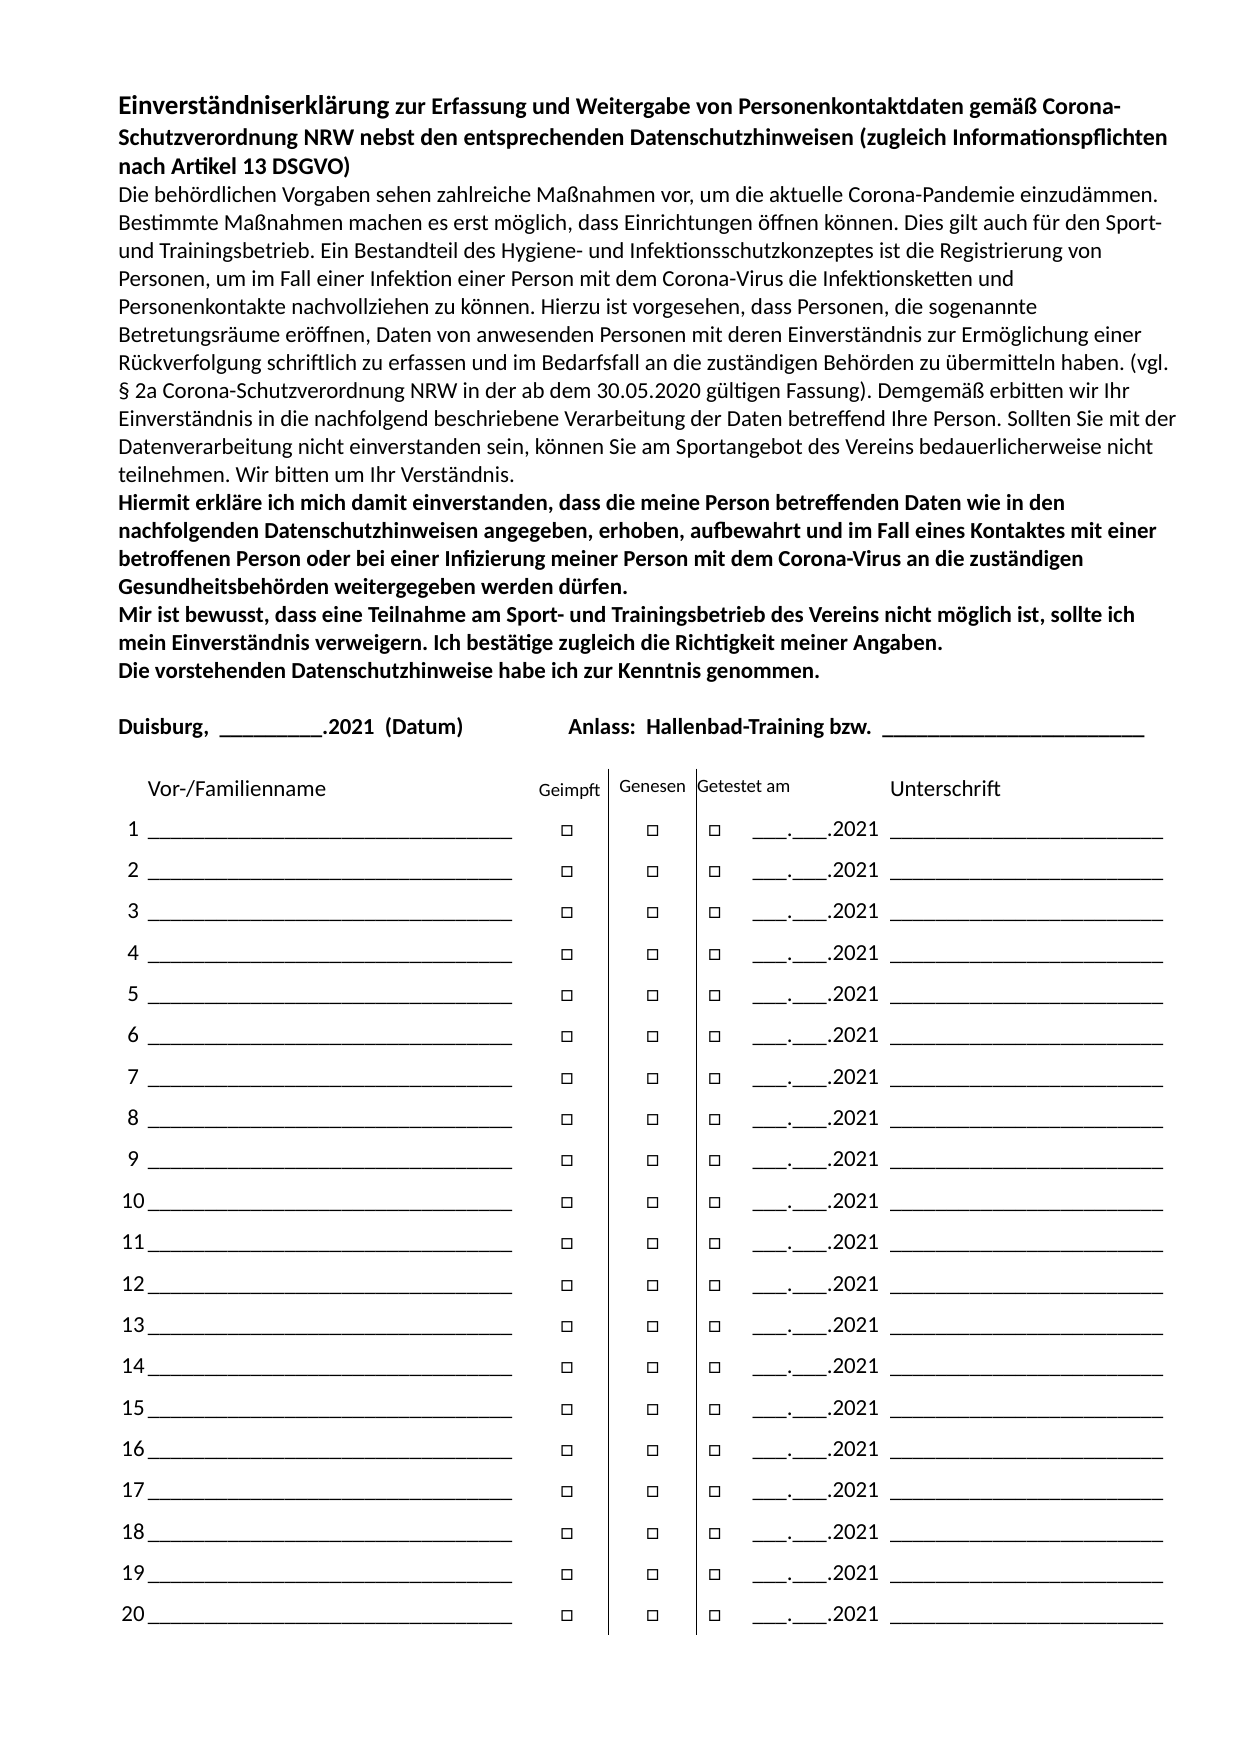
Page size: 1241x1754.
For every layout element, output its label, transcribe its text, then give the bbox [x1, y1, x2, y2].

table_cell □ [609, 1346, 696, 1387]
table_cell ________________________ [890, 1553, 1181, 1594]
table_cell ________________________ [890, 1511, 1181, 1552]
table_cell □ ___.___.2021 [697, 1346, 890, 1387]
table_cell □ [526, 1470, 608, 1511]
table_cell □ [609, 1015, 696, 1056]
table_cell ________________________________ [148, 1346, 526, 1387]
table_cell □ [526, 1015, 608, 1056]
table_cell ________________________ [890, 1098, 1181, 1139]
table_cell ________________________________ [148, 1139, 526, 1180]
table_cell □ ___.___.2021 [697, 1180, 890, 1222]
text Die behördlichen Vorgaben sehen zahlreiche Maßnahmen vor, um die aktuelle Corona-Pandemie einzudämmen. Bestimmte Maßnahmen machen es erst möglich, dass Einrichtungen öffnen können. Dies gilt auch für den Sport- und Trainingsbetrieb. Ein Bestandteil des Hygiene- und Infektionsschutzkonzeptes ist die Registrierung von Personen, um im Fall einer Infektion einer Person mit dem Corona-Virus die Infektionsketten und Personenkontakte nachvollziehen zu können. Hierzu ist vorgesehen, dass Personen, die sogenannte Betretungsräume eröffnen, Daten von anwesenden Personen mit deren Einverständnis zur Ermöglichung einer Rückverfolgung schriftlich zu erfassen und im Bedarfsfall an die zuständigen Behörden zu übermitteln haben. (vgl. § 2a Corona-Schutzverordnung NRW in der ab dem 30.05.2020 gültigen Fassung). Demgemäß erbitten wir Ihr Einverständnis in die nachfolgend beschriebene Verarbeitung der Daten betreffend Ihre Person. Sollten Sie mit der Datenverarbeitung nicht einverstanden sein, können Sie am Sportangebot des Vereins bedauerlicherweise nicht teilnehmen. Wir bitten um Ihr Verständnis. [118, 180, 1181, 488]
table_cell □ [609, 849, 696, 891]
table_cell □ [526, 1180, 608, 1222]
table_cell □ ___.___.2021 [697, 1015, 890, 1056]
table_cell ________________________ [890, 1263, 1181, 1304]
table_cell □ ___.___.2021 [697, 1056, 890, 1097]
table_cell ________________________ [890, 1428, 1181, 1470]
table_cell □ ___.___.2021 [697, 1304, 890, 1346]
table_cell 10 [118, 1180, 148, 1222]
table_cell 20 [118, 1594, 148, 1635]
table_cell 15 [118, 1387, 148, 1428]
table_cell ________________________ [890, 1470, 1181, 1511]
table_cell 1 [118, 808, 148, 849]
table_cell 8 [118, 1098, 148, 1139]
table_cell □ [526, 1511, 608, 1552]
table_cell ________________________ [890, 974, 1181, 1015]
table_cell □ ___.___.2021 [697, 808, 890, 849]
table_cell □ ___.___.2021 [697, 1139, 890, 1180]
table_cell ________________________ [890, 1387, 1181, 1428]
table_cell 6 [118, 1015, 148, 1056]
text Duisburg, _________.2021 (Datum) Anlass: Hallenbad-Training bzw. _______________________ [118, 712, 1181, 741]
table_cell □ [526, 1346, 608, 1387]
table_cell □ [609, 1222, 696, 1263]
table_cell 13 [118, 1304, 148, 1346]
table_cell □ [609, 1180, 696, 1222]
table_cell □ [609, 891, 696, 932]
table_cell ________________________________ [148, 1304, 526, 1346]
table_cell □ [526, 1098, 608, 1139]
table_cell ________________________________ [148, 1470, 526, 1511]
table_cell □ [526, 891, 608, 932]
table_cell ________________________________ [148, 808, 526, 849]
table_cell ________________________ [890, 1056, 1181, 1097]
table_cell □ [609, 1470, 696, 1511]
table_cell 16 [118, 1428, 148, 1470]
table_header Unterschrift [890, 769, 1181, 808]
table_cell ________________________________ [148, 1015, 526, 1056]
table_cell ________________________ [890, 932, 1181, 973]
table_cell □ [526, 1428, 608, 1470]
table_cell 2 [118, 849, 148, 891]
table_cell 12 [118, 1263, 148, 1304]
table_cell ________________________________ [148, 1056, 526, 1097]
table_cell ________________________________ [148, 1511, 526, 1552]
table_cell □ [526, 1222, 608, 1263]
table_cell □ ___.___.2021 [697, 891, 890, 932]
table_cell □ ___.___.2021 [697, 1263, 890, 1304]
table_header [118, 769, 148, 808]
table_cell □ ___.___.2021 [697, 1428, 890, 1470]
text Einverständniserklärung zur Erfassung und Weitergabe von Personenkontaktdaten gemäß Corona-Schutzverordnung NRW nebst den entsprechenden Datenschutzhinweisen (zugleich Informationspflichten nach Artikel 13 DSGVO) [118, 88, 1181, 180]
table_cell ________________________ [890, 1222, 1181, 1263]
table_cell □ [526, 1553, 608, 1594]
table_header Geimpft [526, 769, 608, 808]
table_cell □ [526, 1304, 608, 1346]
table_cell □ ___.___.2021 [697, 1222, 890, 1263]
table_cell □ [526, 1594, 608, 1635]
table_cell ________________________________ [148, 932, 526, 973]
table_cell ________________________ [890, 1139, 1181, 1180]
table_cell □ ___.___.2021 [697, 1594, 890, 1635]
table_cell □ [526, 974, 608, 1015]
table_cell □ [526, 932, 608, 973]
table_cell □ [609, 1304, 696, 1346]
table_cell □ [609, 1594, 696, 1635]
table_cell □ ___.___.2021 [697, 1470, 890, 1511]
table_cell □ [526, 1263, 608, 1304]
table_cell 5 [118, 974, 148, 1015]
table_header Genesen [609, 769, 696, 808]
table_cell □ [609, 932, 696, 973]
table_cell ________________________________ [148, 1098, 526, 1139]
table_cell □ [609, 1139, 696, 1180]
text Die vorstehenden Datenschutzhinweise habe ich zur Kenntnis genommen. [118, 656, 1181, 684]
table_cell ________________________________ [148, 1263, 526, 1304]
table_cell □ ___.___.2021 [697, 1553, 890, 1594]
table_cell □ [609, 1387, 696, 1428]
table_cell □ [526, 849, 608, 891]
table_cell □ [609, 808, 696, 849]
table_cell 11 [118, 1222, 148, 1263]
table_cell □ [609, 1056, 696, 1097]
table_cell ________________________________ [148, 1222, 526, 1263]
table_cell ________________________ [890, 1015, 1181, 1056]
table_cell ________________________ [890, 1346, 1181, 1387]
table_cell □ [609, 974, 696, 1015]
table_cell ________________________ [890, 808, 1181, 849]
table_cell □ [609, 1428, 696, 1470]
table_cell 14 [118, 1346, 148, 1387]
table_cell ________________________________ [148, 849, 526, 891]
table_cell ________________________________ [148, 1594, 526, 1635]
table_cell □ ___.___.2021 [697, 849, 890, 891]
table_cell □ [609, 1263, 696, 1304]
table_cell 4 [118, 932, 148, 973]
table_cell 18 [118, 1511, 148, 1552]
table_cell ________________________ [890, 891, 1181, 932]
text Mir ist bewusst, dass eine Teilnahme am Sport- und Trainingsbetrieb des Vereins nicht möglich ist, sollte ich mein Einverständnis verweigern. Ich bestätige zugleich die Richtigkeit meiner Angaben. [118, 600, 1181, 656]
table_cell 3 [118, 891, 148, 932]
table_cell □ [609, 1098, 696, 1139]
table_cell □ ___.___.2021 [697, 974, 890, 1015]
table_cell ________________________________ [148, 891, 526, 932]
table_cell ________________________________ [148, 1180, 526, 1222]
table_cell □ [526, 1056, 608, 1097]
table_cell □ [609, 1511, 696, 1552]
table_cell □ ___.___.2021 [697, 1098, 890, 1139]
table_cell ________________________________ [148, 1428, 526, 1470]
table_cell □ ___.___.2021 [697, 932, 890, 973]
table_cell ________________________________ [148, 1387, 526, 1428]
table_cell ________________________ [890, 1304, 1181, 1346]
table_cell ________________________________ [148, 1553, 526, 1594]
text Hiermit erkläre ich mich damit einverstanden, dass die meine Person betreffenden Daten wie in den nachfolgenden Datenschutzhinweisen angegeben, erhoben, aufbewahrt und im Fall eines Kontaktes mit einer betroffenen Person oder bei einer Infizierung meiner Person mit dem Corona-Virus an die zuständigen Gesundheitsbehörden weitergegeben werden dürfen. [118, 488, 1181, 600]
table_header Vor-/Familienname [148, 769, 526, 808]
table_cell □ ___.___.2021 [697, 1511, 890, 1552]
table_cell □ [526, 1387, 608, 1428]
table_cell ________________________ [890, 1594, 1181, 1635]
table_cell □ [526, 1139, 608, 1180]
table_cell ________________________________ [148, 974, 526, 1015]
table_cell □ ___.___.2021 [697, 1387, 890, 1428]
table_cell □ [609, 1553, 696, 1594]
table_cell 17 [118, 1470, 148, 1511]
table_cell 19 [118, 1553, 148, 1594]
table_cell 7 [118, 1056, 148, 1097]
table_cell ________________________ [890, 1180, 1181, 1222]
table_cell □ [526, 808, 608, 849]
table_cell 9 [118, 1139, 148, 1180]
table_header Getestet am [697, 769, 890, 808]
table_cell ________________________ [890, 849, 1181, 891]
